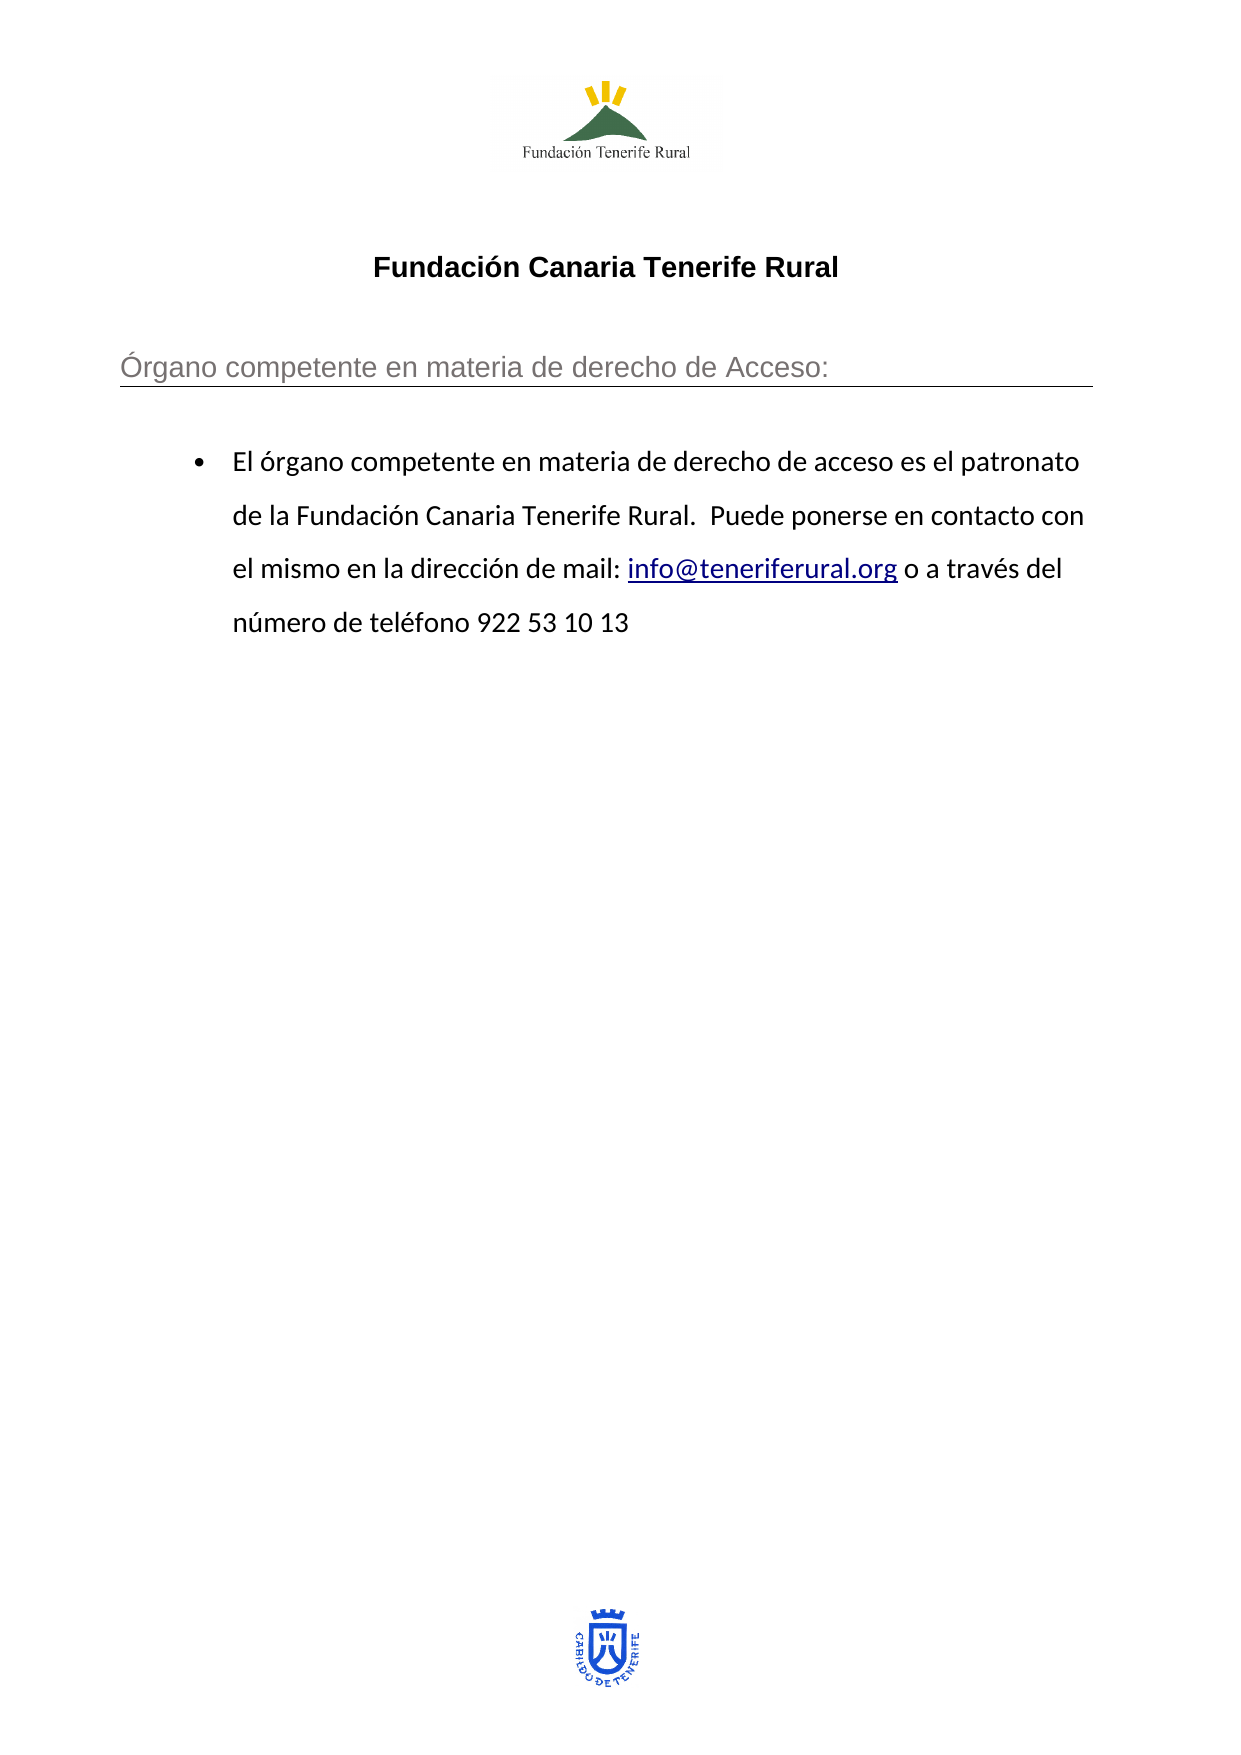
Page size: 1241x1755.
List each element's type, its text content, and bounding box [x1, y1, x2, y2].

list El órgano competente en materia de derecho de acceso es el patronato de la Fundación Canaria Tenerife Rural. Puede ponerse en contacto con el mismo en la dirección de mail: info@teneriferural.org o a través del número de teléfono 922 53 10 13 [195, 443, 1093, 639]
text Órgano competente en materia de derecho de Acceso: [120, 351, 1093, 386]
text Fundación Canaria Tenerife Rural [120, 250, 1093, 283]
